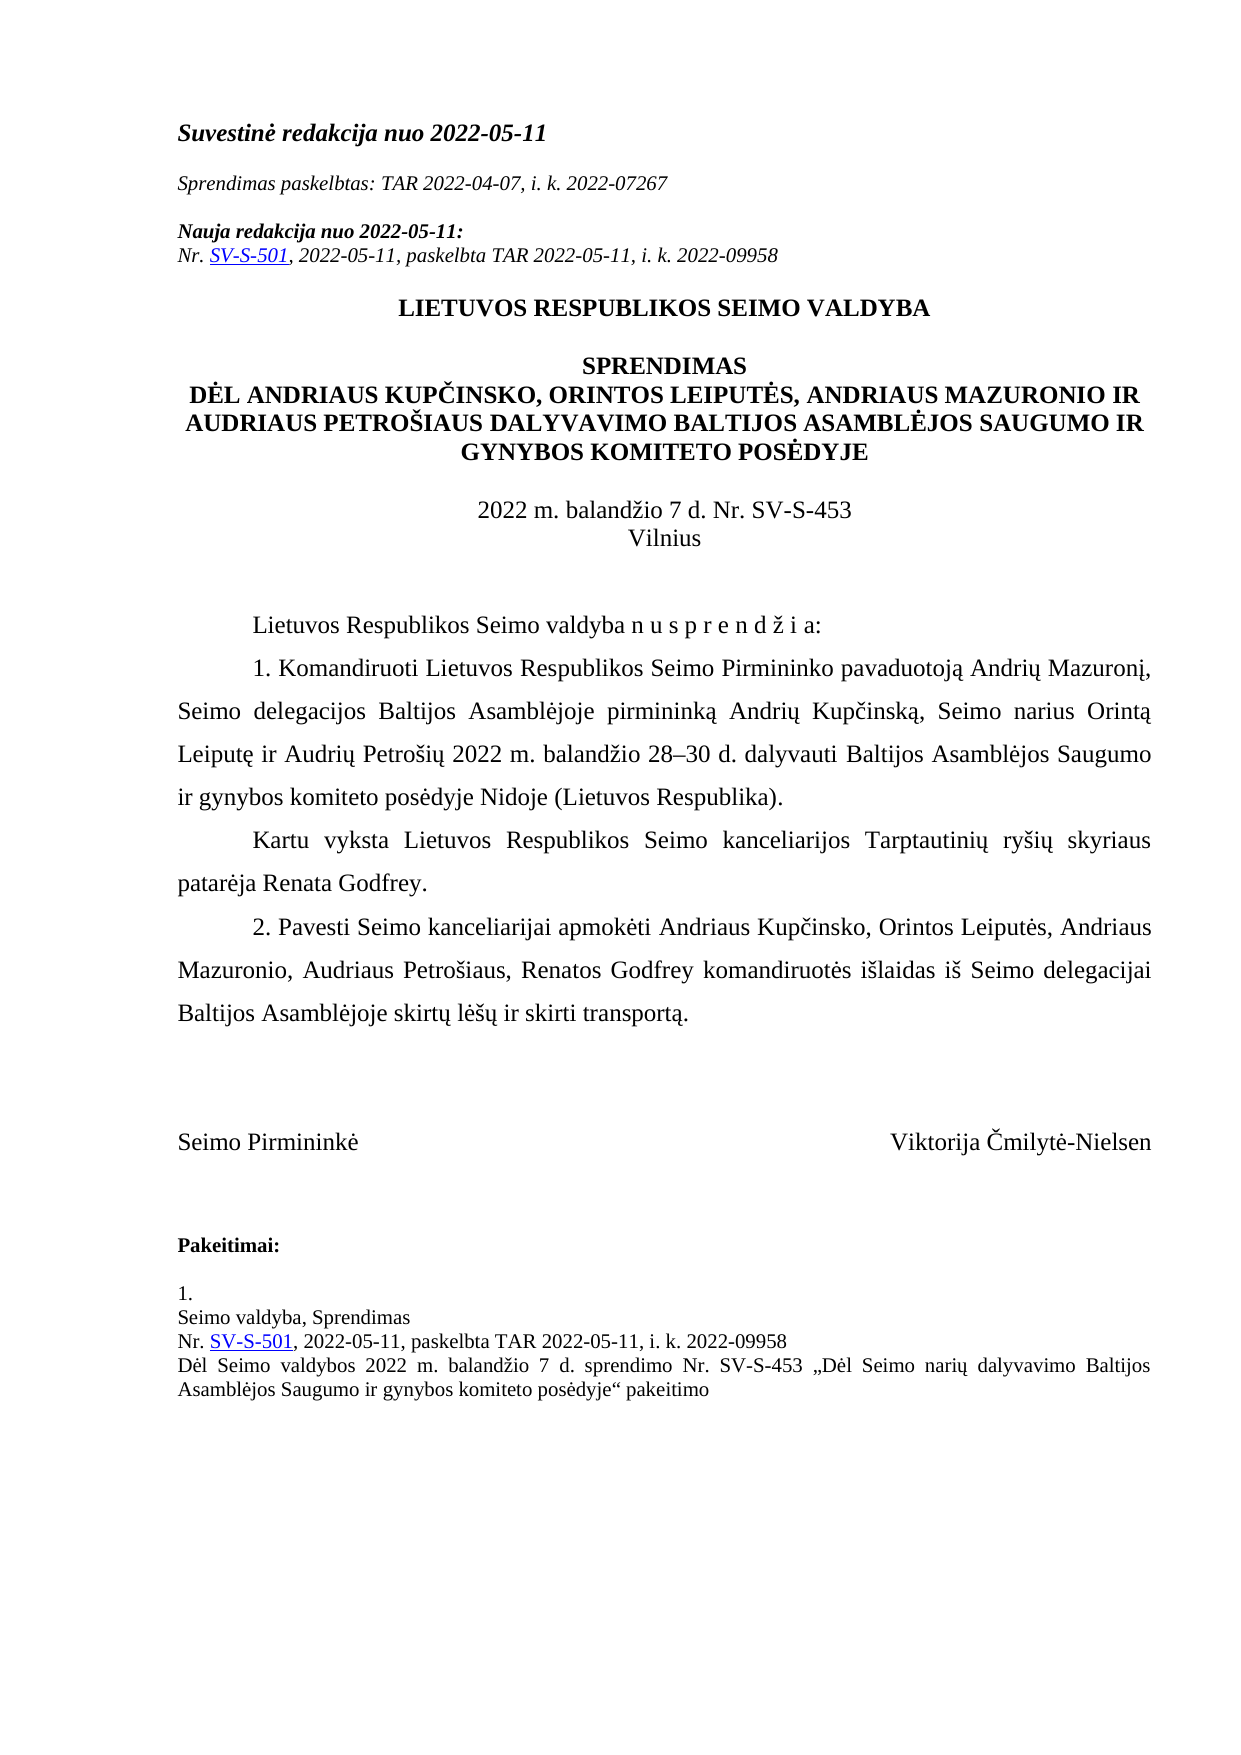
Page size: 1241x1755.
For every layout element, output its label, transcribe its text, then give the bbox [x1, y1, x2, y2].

text Seimo Pirmininkė Viktorija Čmilytė-Nielsen [177, 1127, 1152, 1156]
text Seimo valdyba, Sprendimas [177, 1305, 1152, 1329]
text 2022 m. balandžio 7 d. Nr. SV-S-453 [177, 495, 1152, 523]
text Sprendimas paskelbtas: TAR 2022-04-07, i. k. 2022-07267 [177, 171, 1152, 195]
text Nr. SV-S-501, 2022-05-11, paskelbta TAR 2022-05-11, i. k. 2022-09958 [177, 1329, 1152, 1353]
text Nauja redakcija nuo 2022-05-11: [177, 219, 1152, 243]
text 2. Pavesti Seimo kanceliarijai apmokėti Andriaus Kupčinsko, Orintos Leiputės, Andriaus Mazuronio, Audriaus Petrošiaus, Renatos Godfrey komandiruotės išlaidas iš Seimo delegacijai Baltijos Asamblėjoje skirtų lėšų ir skirti transportą. [177, 912, 1152, 1027]
text Kartu vyksta Lietuvos Respublikos Seimo kanceliarijos Tarptautinių ryšių skyriaus patarėja Renata Godfrey. [177, 825, 1152, 897]
text DĖL ANDRIAUS KUPČINSKO, ORINTOS LEIPUTĖS, ANDRIAUS MAZURONIO IR AUDRIAUS PETROŠIAUS DALYVAVIMO BALTIJOS ASAMBLĖJOS saugumo IR gynybos komiteto POSĖDyjE [177, 380, 1152, 466]
text Suvestinė redakcija nuo 2022-05-11 [177, 118, 1152, 147]
text 1. [177, 1281, 1152, 1305]
text 1. Komandiruoti Lietuvos Respublikos Seimo Pirmininko pavaduotoją Andrių Mazuronį, Seimo delegacijos Baltijos Asamblėjoje pirmininką Andrių Kupčinską, Seimo narius Orintą Leiputę ir Audrių Petrošių 2022 m. balandžio 28–30 d. dalyvauti Baltijos Asamblėjos Saugumo ir gynybos komiteto posėdyje Nidoje (Lietuvos Respublika). [177, 653, 1152, 811]
text SPRENDIMAS [177, 351, 1152, 380]
text Dėl Seimo valdybos 2022 m. balandžio 7 d. sprendimo Nr. SV-S-453 „Dėl Seimo narių dalyvavimo Baltijos Asamblėjos Saugumo ir gynybos komiteto posėdyje“ pakeitimo [177, 1353, 1152, 1401]
text Lietuvos Respublikos Seimo valdyba nusprendžia: [177, 610, 1152, 638]
text Vilnius [177, 523, 1152, 552]
text Pakeitimai: [177, 1233, 1152, 1257]
text Nr. SV-S-501, 2022-05-11, paskelbta TAR 2022-05-11, i. k. 2022-09958 [177, 243, 1152, 267]
text LIETUVOS RESPUBLIKOS SEIMO VALDYBA [177, 293, 1152, 322]
